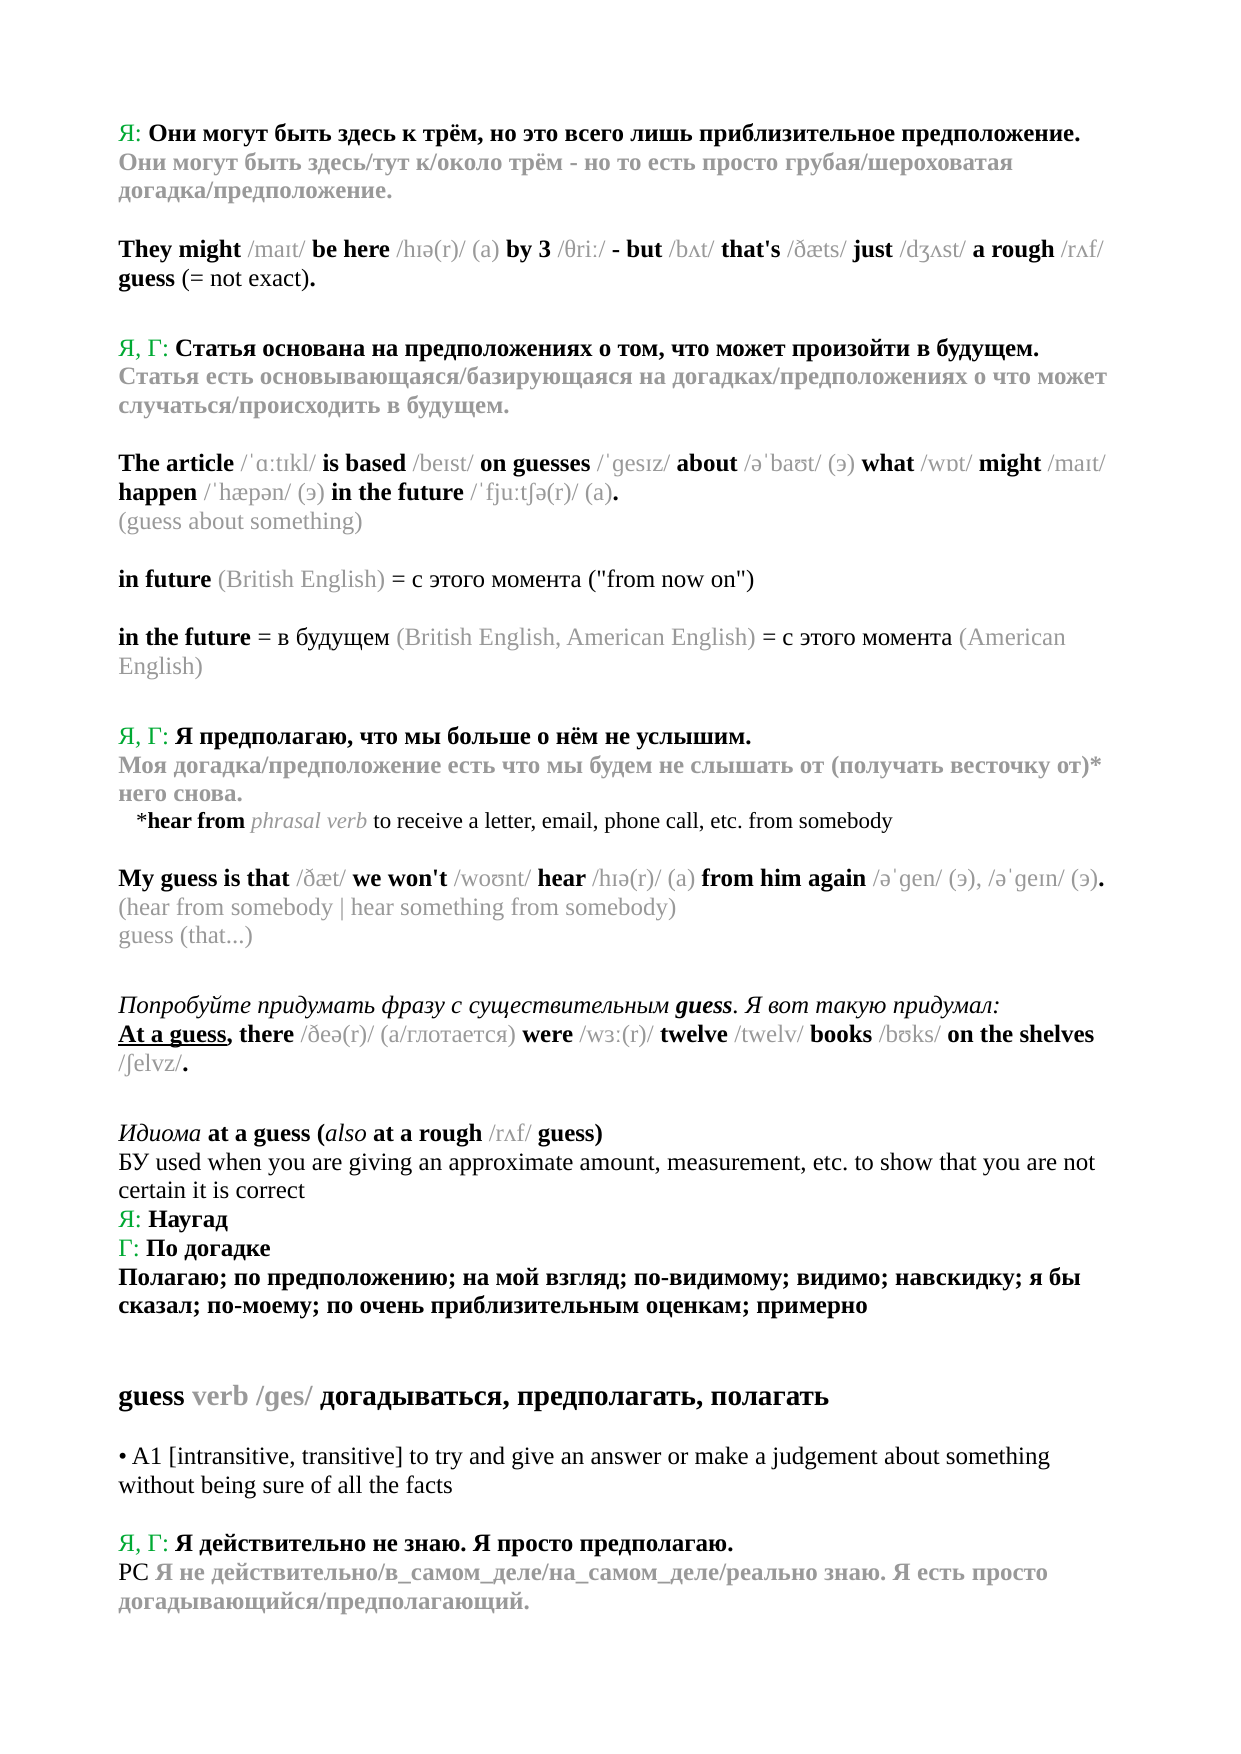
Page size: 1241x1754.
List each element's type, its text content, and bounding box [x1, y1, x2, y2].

text They might /maɪt/ be here /hɪə(r)/ (а) by 3 /θriː/ - but /bʌt/ that's /ðæts/ just /dʒʌst/ a rough /rʌf/ guess (= not exact). [118, 234, 1122, 291]
text Я, Г: Я предполагаю, что мы больше о нём не услышим. Моя догадка/предположение есть что мы будем не слышать от (получать весточку от)* него снова. [118, 721, 1122, 807]
text The article /ˈɑːtɪkl/ is based /beɪst/ on guesses /ˈɡesɪz/ about /əˈbaʊt/ (э) what /wɒt/ might /maɪt/ happen /ˈhæpən/ (э) in the future /ˈfjuːtʃə(r)/ (а). (guess about something) [118, 448, 1122, 534]
text in the future = в будущем (British English, American English) = с этого момента (American English) [118, 622, 1122, 680]
text guess verb /ɡes/ догадываться, предполагать, полагать [118, 1378, 1122, 1412]
text • A1 [intransitive, transitive] to try and give an answer or make a judgement about something without being sure of all the facts [118, 1441, 1122, 1499]
text Я, Г: Статья основана на предположениях о том, что может произойти в будущем. Статья есть основывающаяся/базирующаяся на догадках/предположениях о что может случаться/происходить в будущем. [118, 333, 1122, 419]
text *hear from phrasal verb to receive a letter, email, phone call, etc. from somebody [136, 807, 1122, 834]
text in future (British English) = с этого момента ("from now on") [118, 564, 1122, 593]
text My guess is that /ðæt/ we won't /woʊnt/ hear /hɪə(r)/ (а) from him again /əˈɡen/ (э), /əˈɡeɪn/ (э). (hear from somebody | hear something from somebody) guess (that...) [118, 863, 1122, 949]
text Я: Они могут быть здесь к трём, но это всего лишь приблизительное предположение. Они могут быть здесь/тут к/около трём - но то есть просто грубая/шероховатая догадка/предположение. [118, 118, 1122, 204]
text Попробуйте придумать фразу с существительным guess. Я вот такую придумал: At a guess, there /ðeə(r)/ (а/глотается) were /wɜː(r)/ twelve /twelv/ books /bʊks/ on the shelves /ʃelvz/. [118, 991, 1122, 1077]
text Идиома at a guess (also at a rough /rʌf/ guess) БУ used when you are giving an approximate amount, measurement, etc. to show that you are not certain it is correct Я: Наугад Г: По догадке Полагаю; по предположению; на мой взгляд; по-видимому; видимо; навскидку; я бы сказал; по-моему; по очень приблизительным оценкам; примерно [118, 1118, 1122, 1319]
text Я, Г: Я действительно не знаю. Я просто предполагаю. PC Я не действительно/в_самом_деле/на_самом_деле/реально знаю. Я есть просто догадывающийся/предполагающий. [118, 1528, 1122, 1614]
